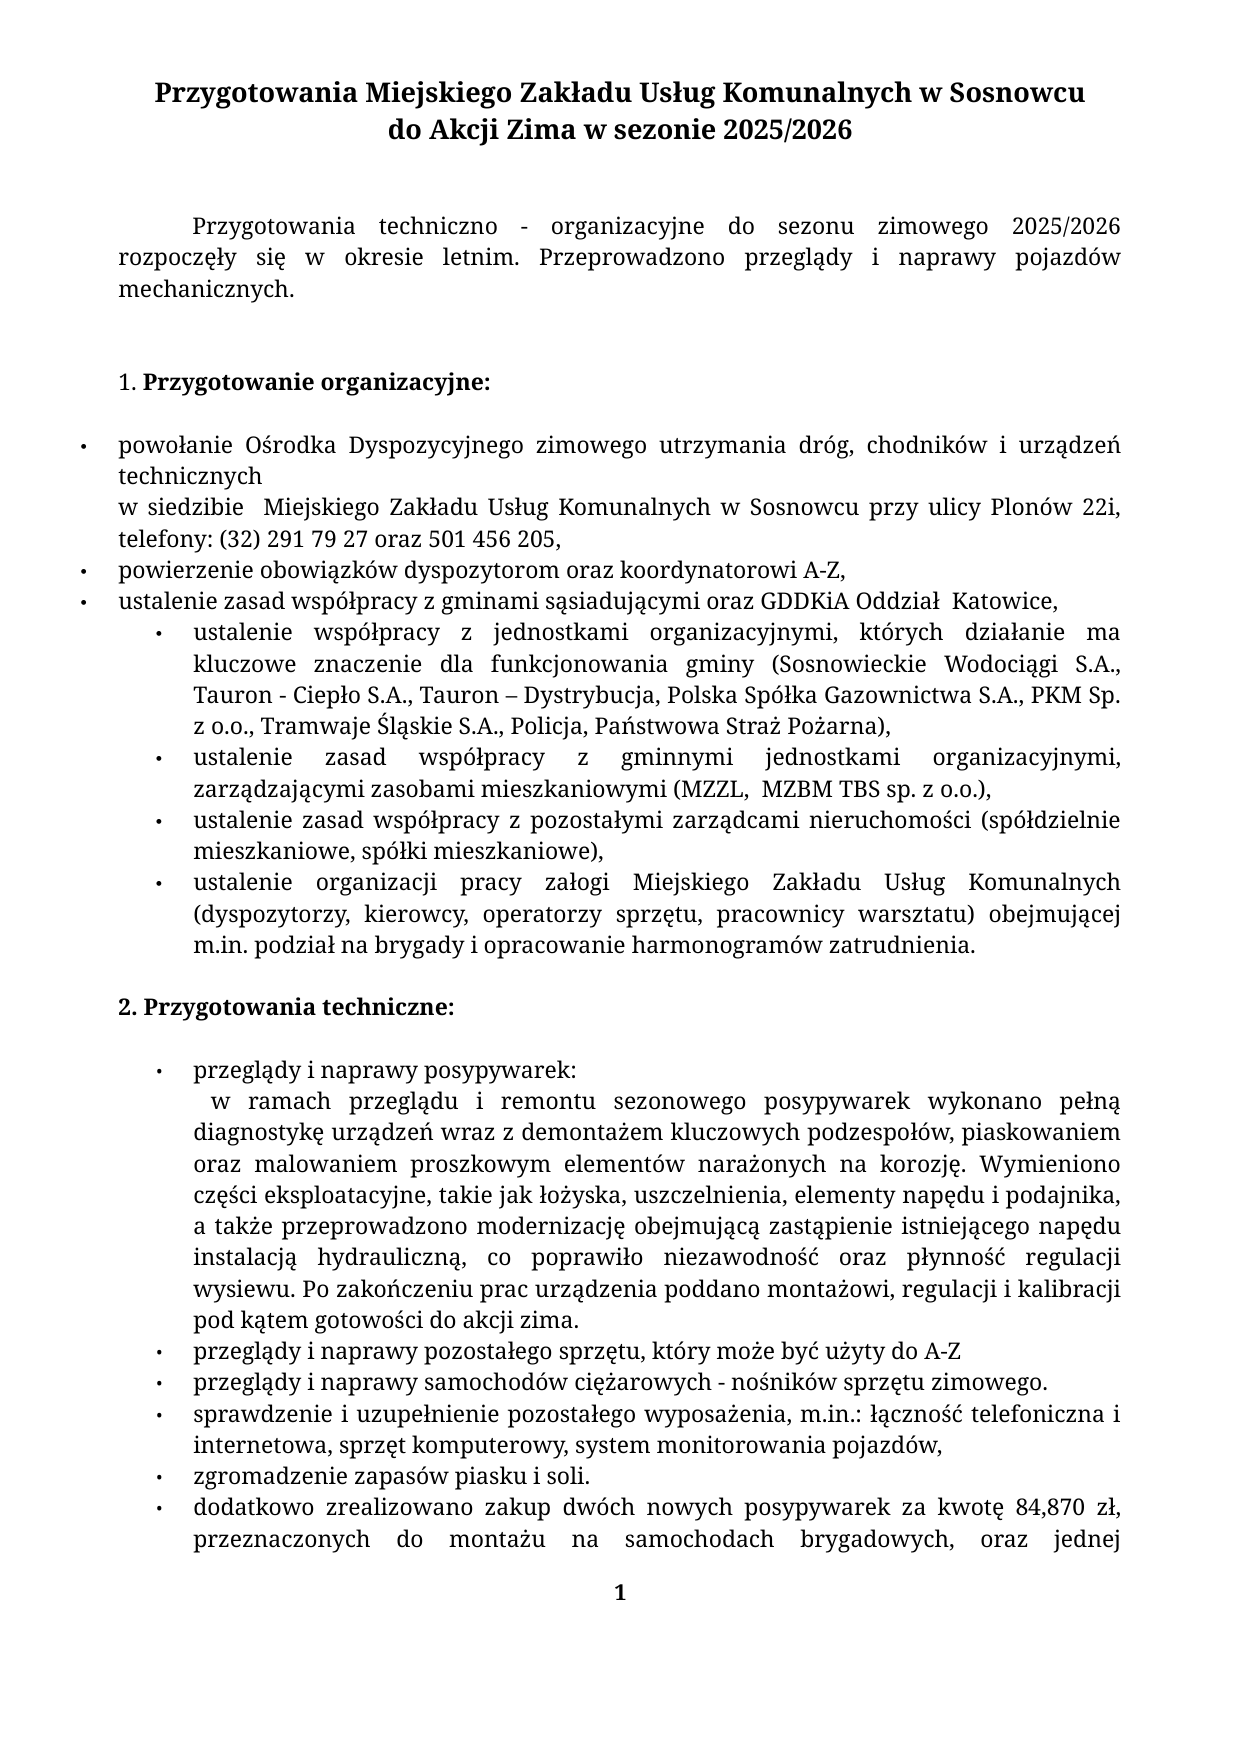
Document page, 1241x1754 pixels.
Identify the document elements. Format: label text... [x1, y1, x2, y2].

list ustalenie organizacji pracy załogi Miejskiego Zakładu Usług Komunalnych (dyspozytorzy, kierowcy, operatorzy sprzętu, pracownicy warsztatu) obejmującej m.in. podział na brygady i opracowanie harmonogramów zatrudnienia. [156, 866, 1122, 960]
text w ramach przeglądu i remontu sezonowego posypywarek wykonano pełną diagnostykę urządzeń wraz z demontażem kluczowych podzespołów, piaskowaniem oraz malowaniem proszkowym elementów narażonych na korozję. Wymieniono części eksploatacyjne, takie jak łożyska, uszczelnienia, elementy napędu i podajnika, a także przeprowadzono modernizację obejmującą zastąpienie istniejącego napędu instalacją hydrauliczną, co poprawiło niezawodność oraz płynność regulacji wysiewu. Po zakończeniu prac urządzenia poddano montażowi, regulacji i kalibracji pod kątem gotowości do akcji zima. [193, 1085, 1122, 1335]
list dodatkowo zrealizowano zakup dwóch nowych posypywarek za kwotę 84,870 zł, przeznaczonych do montażu na samochodach brygadowych, oraz jednej [156, 1491, 1122, 1554]
text 2. Przygotowania techniczne: [118, 991, 1122, 1022]
list ustalenie zasad współpracy z gminami sąsiadującymi oraz GDDKiA Oddział Katowice, [80, 585, 1122, 616]
text Przygotowania Miejskiego Zakładu Usług Komunalnych w Sosnowcu [118, 74, 1122, 111]
list sprawdzenie i uzupełnienie pozostałego wyposażenia, m.in.: łączność telefoniczna i internetowa, sprzęt komputerowy, system monitorowania pojazdów, [156, 1397, 1122, 1460]
text 1. Przygotowanie organizacyjne: [118, 366, 1122, 397]
list ustalenie zasad współpracy z pozostałymi zarządcami nieruchomości (spółdzielnie mieszkaniowe, spółki mieszkaniowe), [156, 804, 1122, 866]
list ustalenie współpracy z jednostkami organizacyjnymi, których działanie ma kluczowe znaczenie dla funkcjonowania gminy (Sosnowieckie Wodociągi S.A., Tauron - Ciepło S.A., Tauron – Dystrybucja, Polska Spółka Gazownictwa S.A., PKM Sp. z o.o., Tramwaje Śląskie S.A., Policja, Państwowa Straż Pożarna), [156, 616, 1122, 741]
list zgromadzenie zapasów piasku i soli. [156, 1460, 1122, 1491]
list powołanie Ośrodka Dyspozycyjnego zimowego utrzymania dróg, chodników i urządzeń technicznych w siedzibie Miejskiego Zakładu Usług Komunalnych w Sosnowcu przy ulicy Plonów 22i, telefony: (32) 291 79 27 oraz 501 456 205, [80, 429, 1122, 554]
list ustalenie zasad współpracy z gminnymi jednostkami organizacyjnymi, zarządzającymi zasobami mieszkaniowymi (MZZL, MZBM TBS sp. z o.o.), [156, 741, 1122, 804]
list przeglądy i naprawy samochodów ciężarowych - nośników sprzętu zimowego. [156, 1366, 1122, 1397]
text do Akcji Zima w sezonie 2025/2026 [118, 111, 1122, 147]
list przeglądy i naprawy posypywarek: [156, 1054, 1122, 1085]
list przeglądy i naprawy pozostałego sprzętu, który może być użyty do A-Z [156, 1335, 1122, 1366]
list powierzenie obowiązków dyspozytorom oraz koordynatorowi A-Z, [80, 554, 1122, 585]
text Przygotowania techniczno - organizacyjne do sezonu zimowego 2025/2026 rozpoczęły się w okresie letnim. Przeprowadzono przeglądy i naprawy pojazdów mechanicznych. [118, 210, 1122, 304]
